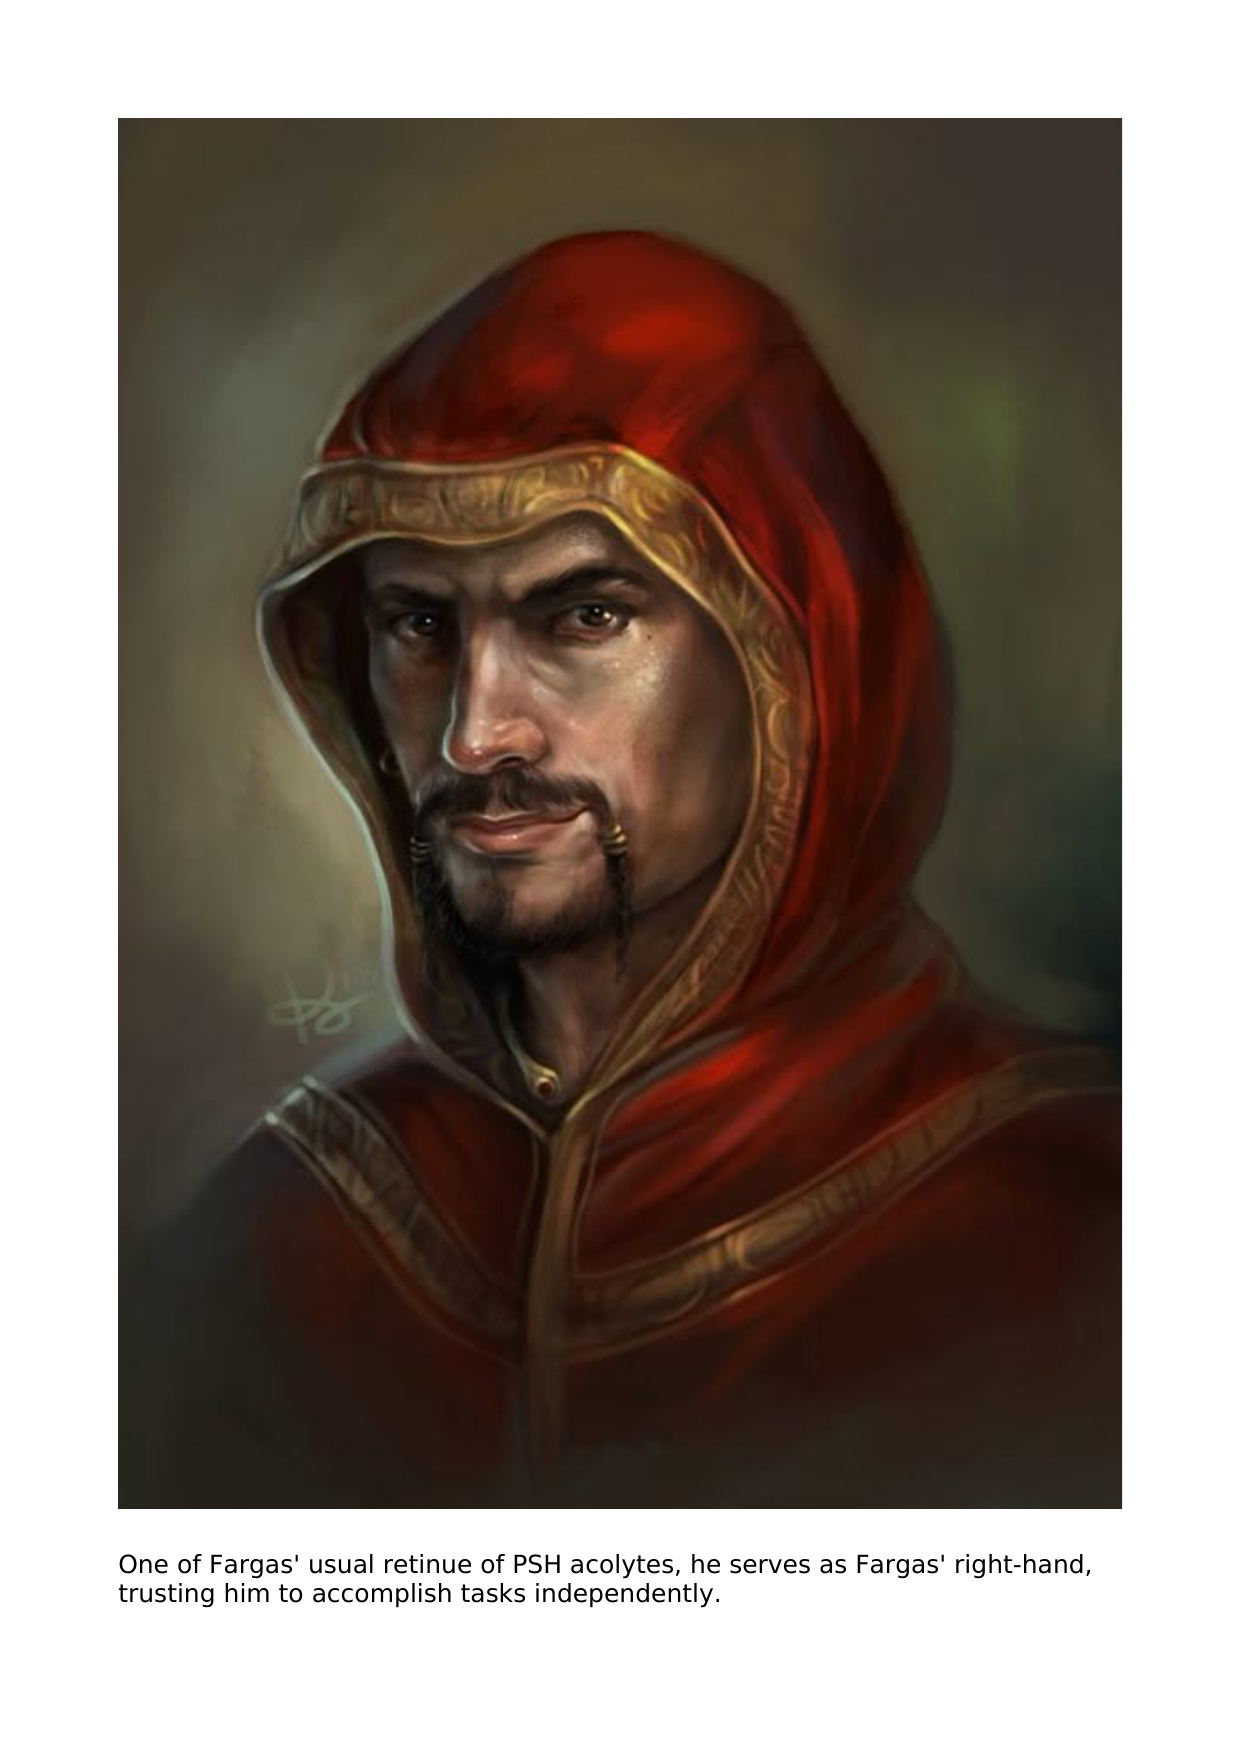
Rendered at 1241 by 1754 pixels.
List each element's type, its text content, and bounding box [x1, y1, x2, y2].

text One of Fargas' usual retinue of PSH acolytes, he serves as Fargas' right-hand, trusting him to accomplish tasks independently. [118, 1550, 1122, 1608]
picture [118, 118, 1123, 1509]
